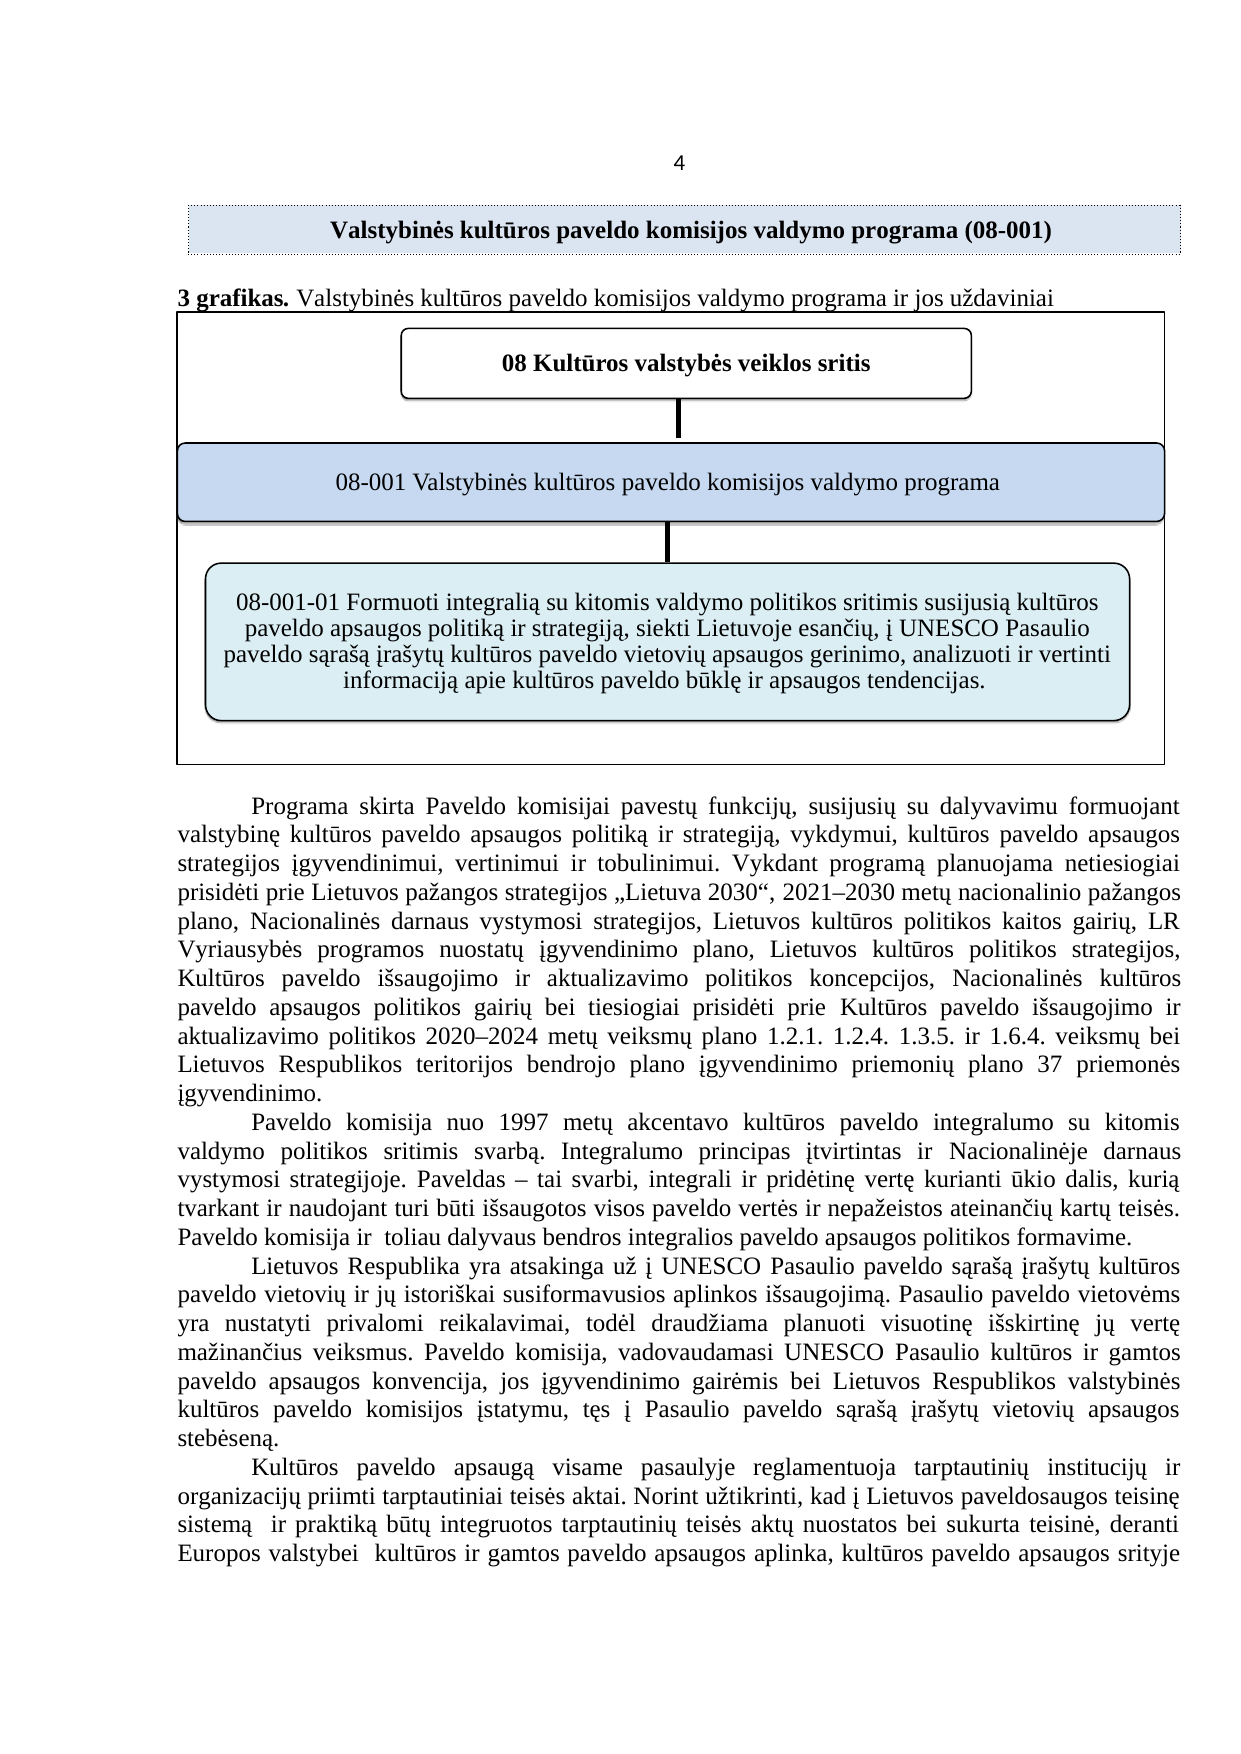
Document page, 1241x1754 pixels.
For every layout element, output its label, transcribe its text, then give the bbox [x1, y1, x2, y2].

text Paveldo komisija nuo 1997 metų akcentavo kultūros paveldo integralumo su kitomis valdymo politikos sritimis svarbą. Integralumo principas įtvirtintas ir Nacionalinėje darnaus vystymosi strategijoje. Paveldas – tai svarbi, integrali ir pridėtinę vertę kurianti ūkio dalis, kurią tvarkant ir naudojant turi būti išsaugotos visos paveldo vertės ir nepažeistos ateinančių kartų teisės. Paveldo komisija ir toliau dalyvaus bendros integralios paveldo apsaugos politikos formavime. [177, 1107, 1181, 1251]
text Programa skirta Paveldo komisijai pavestų funkcijų, susijusių su dalyvavimu formuojant valstybinę kultūros paveldo apsaugos politiką ir strategiją, vykdymui, kultūros paveldo apsaugos strategijos įgyvendinimui, vertinimui ir tobulinimui. Vykdant programą planuojama netiesiogiai prisidėti prie Lietuvos pažangos strategijos „Lietuva 2030“, 2021–2030 metų nacionalinio pažangos plano, Nacionalinės darnaus vystymosi strategijos, Lietuvos kultūros politikos kaitos gairių, LR Vyriausybės programos nuostatų įgyvendinimo plano, Lietuvos kultūros politikos strategijos, Kultūros paveldo išsaugojimo ir aktualizavimo politikos koncepcijos, Nacionalinės kultūros paveldo apsaugos politikos gairių bei tiesiogiai prisidėti prie Kultūros paveldo išsaugojimo ir aktualizavimo politikos 2020–2024 metų veiksmų plano 1.2.1. 1.2.4. 1.3.5. ir 1.6.4. veiksmų bei Lietuvos Respublikos teritorijos bendrojo plano įgyvendinimo priemonių plano 37 priemonės įgyvendinimo. [177, 791, 1181, 1107]
table_header Valstybinės kultūros paveldo komisijos valdymo programa (08-001) [189, 205, 1181, 253]
text Lietuvos Respublika yra atsakinga už į UNESCO Pasaulio paveldo sąrašą įrašytų kultūros paveldo vietovių ir jų istoriškai susiformavusios aplinkos išsaugojimą. Pasaulio paveldo vietovėms yra nustatyti privalomi reikalavimai, todėl draudžiama planuoti visuotinę išskirtinę jų vertę mažinančius veiksmus. Paveldo komisija, vadovaudamasi UNESCO Pasaulio kultūros ir gamtos paveldo apsaugos konvencija, jos įgyvendinimo gairėmis bei Lietuvos Respublikos valstybinės kultūros paveldo komisijos įstatymu, tęs į Pasaulio paveldo sąrašą įrašytų vietovių apsaugos stebėseną. [177, 1251, 1181, 1452]
text 3 grafikas. Valstybinės kultūros paveldo komisijos valdymo programa ir jos uždaviniai [177, 283, 1181, 312]
text Kultūros paveldo apsaugą visame pasaulyje reglamentuoja tarptautinių institucijų ir organizacijų priimti tarptautiniai teisės aktai. Norint užtikrinti, kad į Lietuvos paveldosaugos teisinę sistemą ir praktiką būtų integruotos tarptautinių teisės aktų nuostatos bei sukurta teisinė, deranti Europos valstybei kultūros ir gamtos paveldo apsaugos aplinka, kultūros paveldo apsaugos srityje [177, 1452, 1181, 1567]
